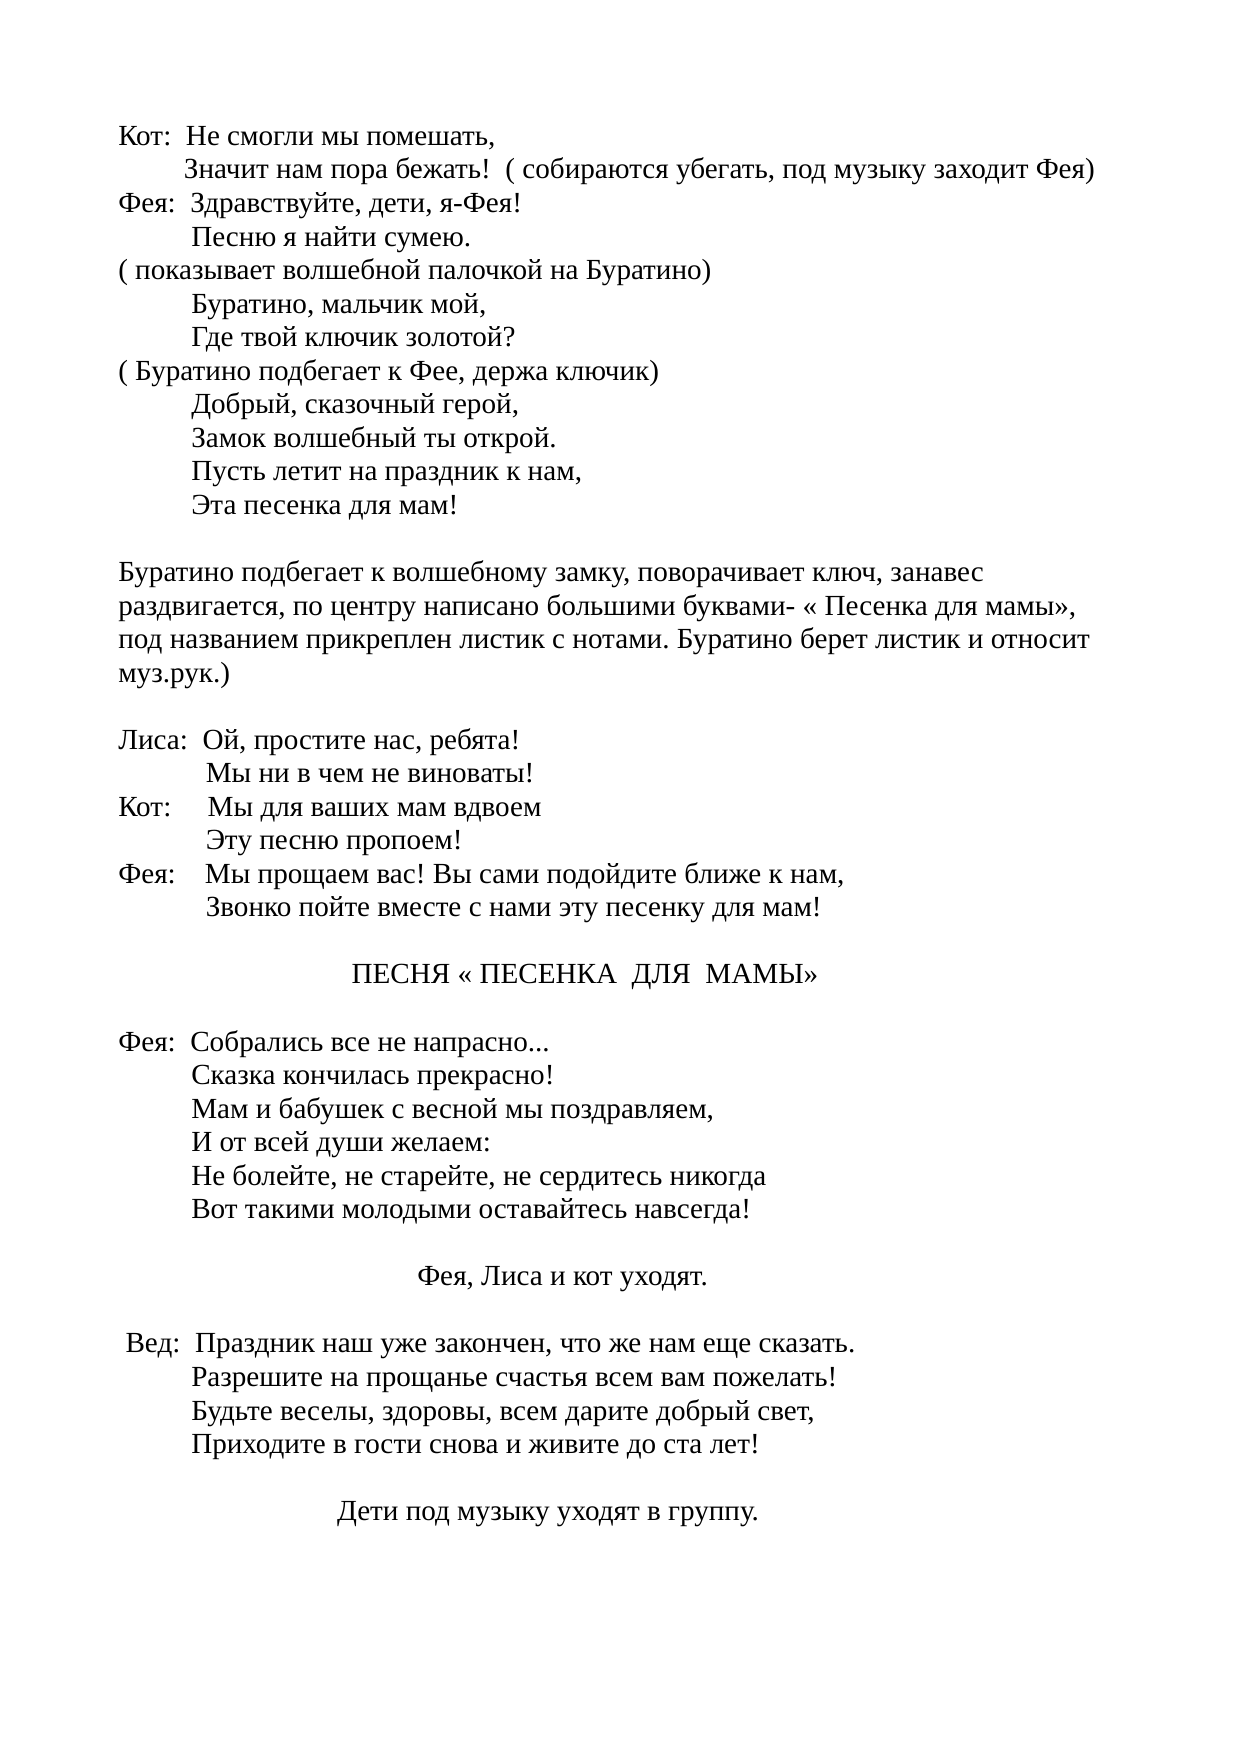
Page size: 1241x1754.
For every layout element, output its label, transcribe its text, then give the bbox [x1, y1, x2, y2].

text Фея: Мы прощаем вас! Вы сами подойдите ближе к нам, [118, 856, 1122, 889]
text Буратино, мальчик мой, [118, 286, 1122, 319]
text Фея, Лиса и кот уходят. [118, 1258, 1122, 1292]
text Песню я найти сумею. [118, 219, 1122, 252]
text Не болейте, не старейте, не сердитесь никогда [118, 1158, 1122, 1191]
text Эту песню пропоем! [118, 822, 1122, 856]
text Значит нам пора бежать! ( собираются убегать, под музыку заходит Фея) [118, 152, 1122, 185]
text И от всей души желаем: [118, 1124, 1122, 1158]
text Дети под музыку уходят в группу. [118, 1493, 1122, 1527]
text Фея: Собрались все не напрасно... [118, 1024, 1122, 1057]
text муз.рук.) [118, 655, 1122, 688]
text под названием прикреплен листик с нотами. Буратино берет листик и относит [118, 621, 1122, 655]
text Кот: Не смогли мы помешать, [118, 118, 1122, 152]
text Эта песенка для мам! [118, 487, 1122, 521]
text ( показывает волшебной палочкой на Буратино) [118, 252, 1122, 286]
text Будьте веселы, здоровы, всем дарите добрый свет, [118, 1393, 1122, 1426]
text Лиса: Ой, простите нас, ребята! [118, 722, 1122, 755]
text Мы ни в чем не виноваты! [118, 755, 1122, 789]
text Кот: Мы для ваших мам вдвоем [118, 789, 1122, 822]
text ПЕСНЯ « ПЕСЕНКА ДЛЯ МАМЫ» [118, 957, 1122, 990]
text ( Буратино подбегает к Фее, держа ключик) [118, 353, 1122, 386]
text Мам и бабушек с весной мы поздравляем, [118, 1091, 1122, 1124]
text Пусть летит на праздник к нам, [118, 453, 1122, 487]
text Звонко пойте вместе с нами эту песенку для мам! [118, 889, 1122, 923]
text Вед: Праздник наш уже закончен, что же нам еще сказать. [118, 1326, 1122, 1359]
text Сказка кончилась прекрасно! [118, 1057, 1122, 1091]
text Где твой ключик золотой? [118, 319, 1122, 353]
text Замок волшебный ты открой. [118, 420, 1122, 453]
text Приходите в гости снова и живите до ста лет! [118, 1426, 1122, 1460]
text Добрый, сказочный герой, [118, 386, 1122, 420]
text Буратино подбегает к волшебному замку, поворачивает ключ, занавес раздвигается, по центру написано большими буквами- « Песенка для мамы», [118, 554, 1122, 621]
text Разрешите на прощанье счастья всем вам пожелать! [118, 1359, 1122, 1393]
text Вот такими молодыми оставайтесь навсегда! [118, 1191, 1122, 1225]
text Фея: Здравствуйте, дети, я-Фея! [118, 185, 1122, 219]
